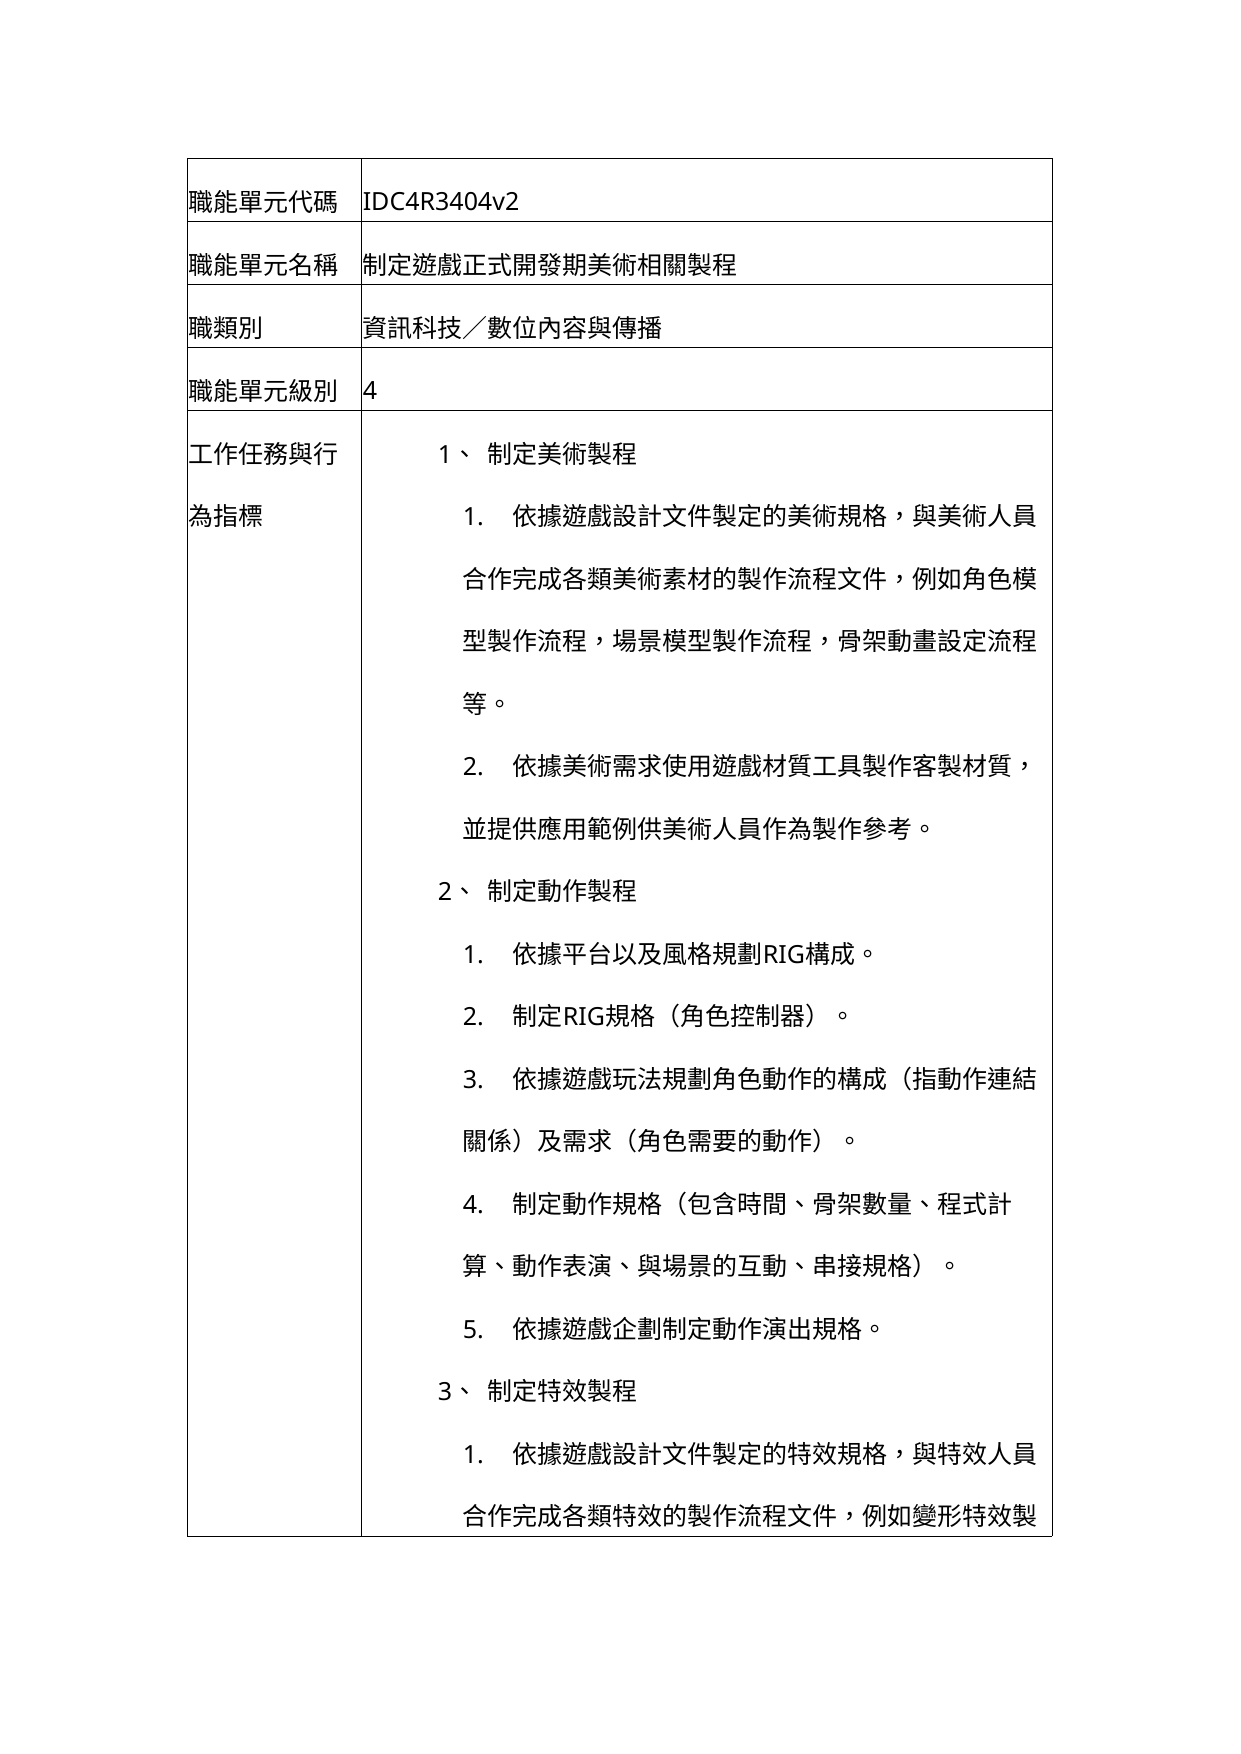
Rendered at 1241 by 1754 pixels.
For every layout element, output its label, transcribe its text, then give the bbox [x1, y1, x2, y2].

table_cell 職類別 [188, 285, 361, 347]
table_cell 職能單元級別 [188, 348, 361, 410]
table_cell 制定美術製程 依據遊戲設計文件製定的美術規格，與美術人員合作完成各類美術素材的製作流程文件，例如角色模型製作流程，場景模型製作流程，骨架動畫設定流程等。 依據美術需求使用遊戲材質工具製作客製材質，並提供應用範例供美術人員作為製作參考。 制定動作製程 依據平台以及風格規劃RIG構成。 制定RIG規格（角色控制器）。 依據遊戲玩法規劃角色動作的構成（指動作連結關係）及需求（角色需要的動作）。 制定動作規格（包含時間、骨架數量、程式計算、動作表演、與場景的互動、串接規格）。 依據遊戲企劃制定動作演出規格。 制定特效製程 依據遊戲設計文件製定的特效規格，與特效人員合作完成各類特效的製作流程文件，例如變形特效製作流程，材質特效製作流程，後期特效製作流程，物理模擬等。 依據特效需求編撰或透過遊戲特效工具製作客製特效或客製濾鏡，並提供應用範例供特效人員作為製作參考。 開發製程輔助工具 參考美術與特效製作流程，以縮短產出時間與減少重複性工作為原則，以相關程式語言製作相關數位內容軟體插件，提昇美術素材產出效率。 美術素材匯入遊戲引擎之後，以縮短處理時間與減少重複性工作為原則進行分析，撰寫遊戲引擎相容的腳本文件，提昇美術素材處理效率。 [362, 411, 1052, 1536]
table_cell 4 [362, 348, 1052, 410]
table_cell 職能單元名稱 [188, 222, 361, 284]
table_header 職能單元代碼 [188, 159, 361, 221]
table_cell 資訊科技／數位內容與傳播 [362, 285, 1052, 347]
table_header IDC4R3404v2 [362, 159, 1052, 221]
table_cell 工作任務與行為指標 [188, 411, 361, 1536]
table_cell 制定遊戲正式開發期美術相關製程 [362, 222, 1052, 284]
